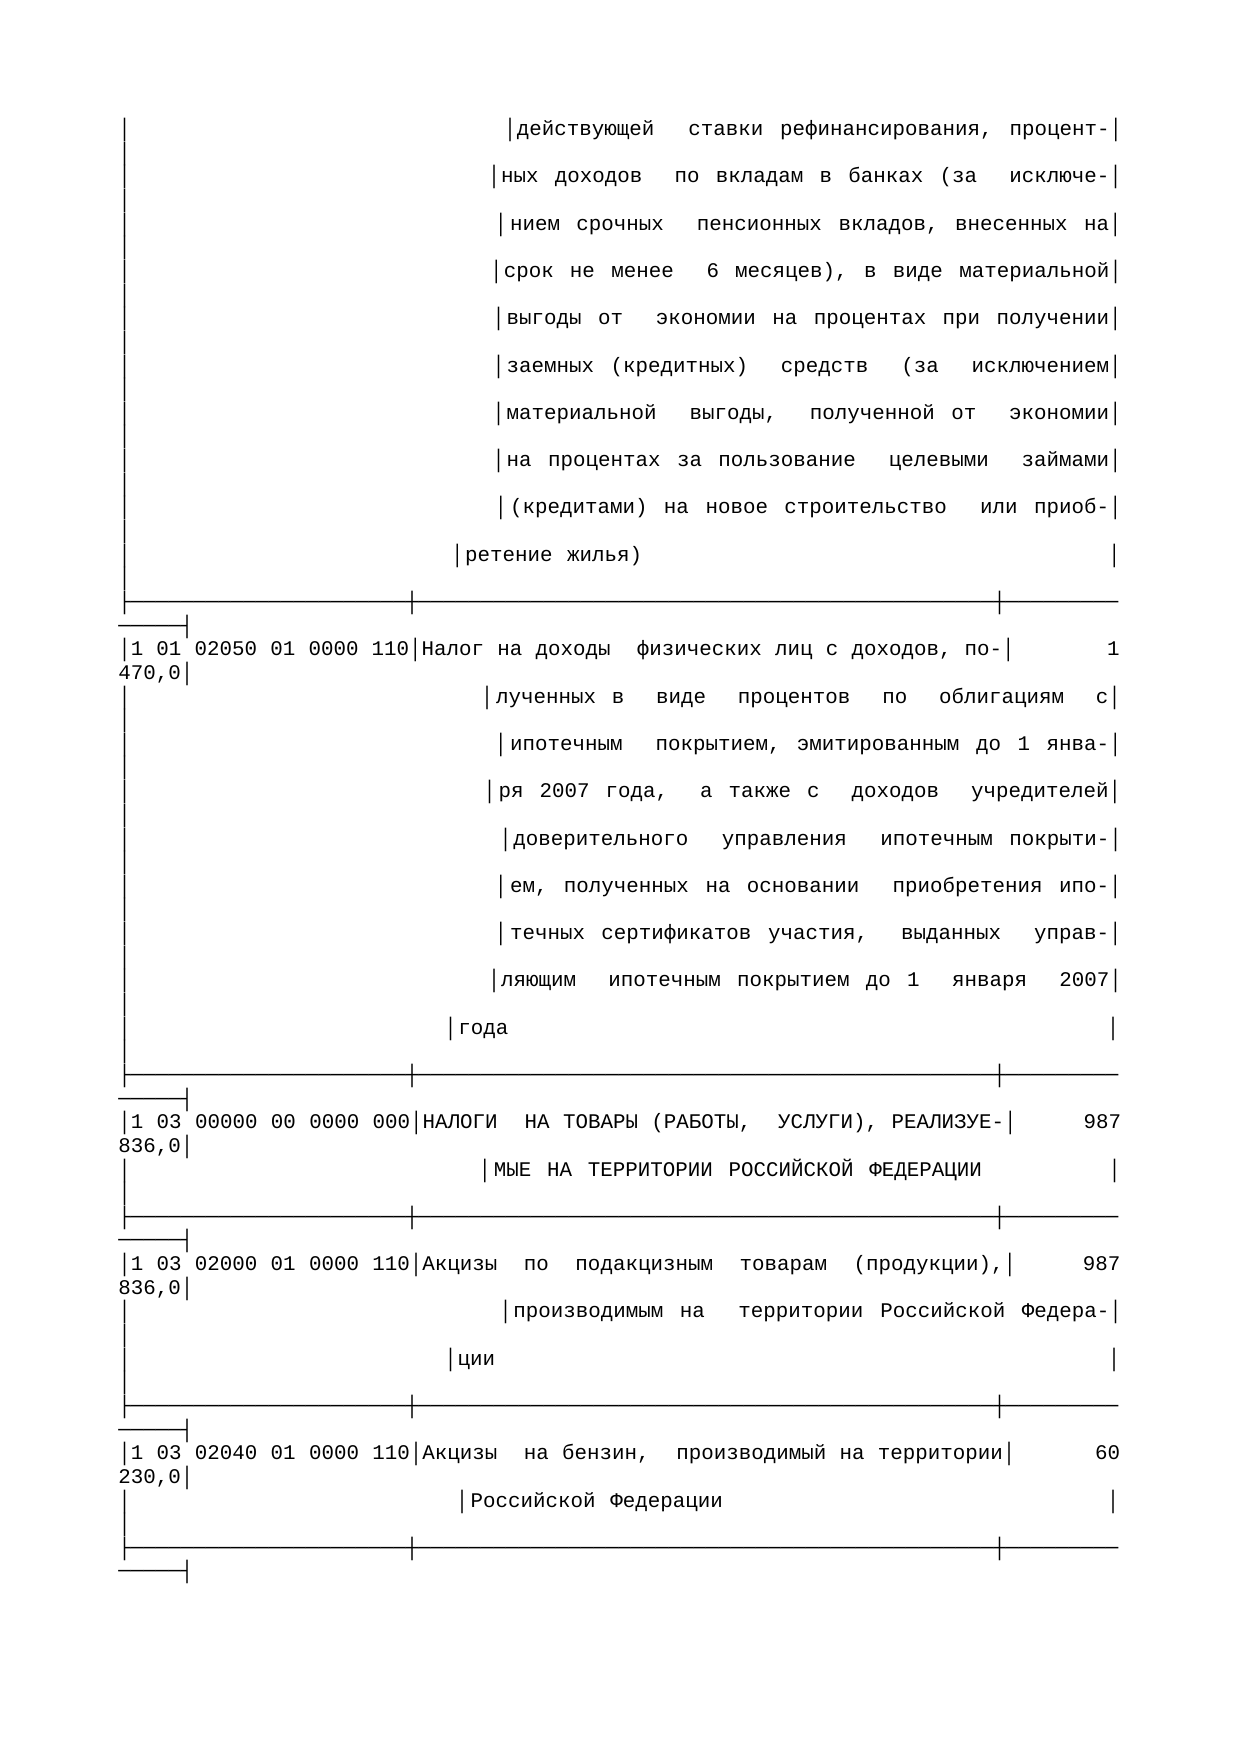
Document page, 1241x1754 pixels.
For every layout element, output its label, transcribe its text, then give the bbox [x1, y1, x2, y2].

text │ │(кредитами) на новое строительство или приоб-│ │ [118, 496, 1122, 544]
text │ │ем, полученных на основании приобретения ипо-│ │ [118, 875, 1122, 922]
text │ │на процентах за пользование целевыми займами│ │ [118, 449, 1122, 496]
text ├──────────────────────┼──────────────────────────────────────────────┼──────────────┤ [118, 1395, 1122, 1442]
text │ │нием срочных пенсионных вкладов, внесенных на│ │ [118, 213, 1122, 260]
text │1 03 00000 00 0000 000│НАЛОГИ НА ТОВАРЫ (РАБОТЫ, УСЛУГИ), РЕАЛИЗУЕ-│ 987 836,0│ [118, 1111, 1122, 1158]
text │ │ретение жилья) │ │ [118, 544, 1122, 591]
text │ │течных сертификатов участия, выданных управ-│ │ [118, 922, 1122, 969]
text │ │МЫЕ НА ТЕРРИТОРИИ РОССИЙСКОЙ ФЕДЕРАЦИИ │ │ [118, 1158, 1122, 1206]
text │1 01 02050 01 0000 110│Налог на доходы физических лиц с доходов, по-│ 1 470,0│ [118, 638, 1122, 686]
text ├──────────────────────┼──────────────────────────────────────────────┼──────────────┤ [118, 1537, 1122, 1584]
text │ │лученных в виде процентов по облигациям с│ │ [118, 686, 1122, 733]
text │ │ных доходов по вкладам в банках (за исключе-│ │ [118, 165, 1122, 213]
text │ │выгоды от экономии на процентах при получении│ │ [118, 307, 1122, 354]
text │ │действующей ставки рефинансирования, процент-│ │ [118, 118, 1122, 165]
text │ │ции │ │ [118, 1348, 1122, 1395]
text │1 03 02040 01 0000 110│Акцизы на бензин, производимый на территории│ 60 230,0│ [118, 1442, 1122, 1489]
text │1 03 02000 01 0000 110│Акцизы по подакцизным товарам (продукции),│ 987 836,0│ [118, 1253, 1122, 1300]
text ├──────────────────────┼──────────────────────────────────────────────┼──────────────┤ [118, 1064, 1122, 1111]
text │ │года │ │ [118, 1017, 1122, 1064]
text │ │материальной выгоды, полученной от экономии│ │ [118, 402, 1122, 449]
text │ │ипотечным покрытием, эмитированным до 1 янва-│ │ [118, 733, 1122, 780]
text │ │срок не менее 6 месяцев), в виде материальной│ │ [118, 260, 1122, 307]
text │ │ляющим ипотечным покрытием до 1 января 2007│ │ [118, 969, 1122, 1017]
text │ │доверительного управления ипотечным покрыти-│ │ [118, 827, 1122, 875]
text ├──────────────────────┼──────────────────────────────────────────────┼──────────────┤ [118, 591, 1122, 638]
text ├──────────────────────┼──────────────────────────────────────────────┼──────────────┤ [118, 1206, 1122, 1253]
text │ │производимым на территории Российской Федера-│ │ [118, 1300, 1122, 1348]
text │ │ря 2007 года, а также с доходов учредителей│ │ [118, 780, 1122, 827]
text │ │Российской Федерации │ │ [118, 1489, 1122, 1537]
text │ │заемных (кредитных) средств (за исключением│ │ [118, 354, 1122, 402]
